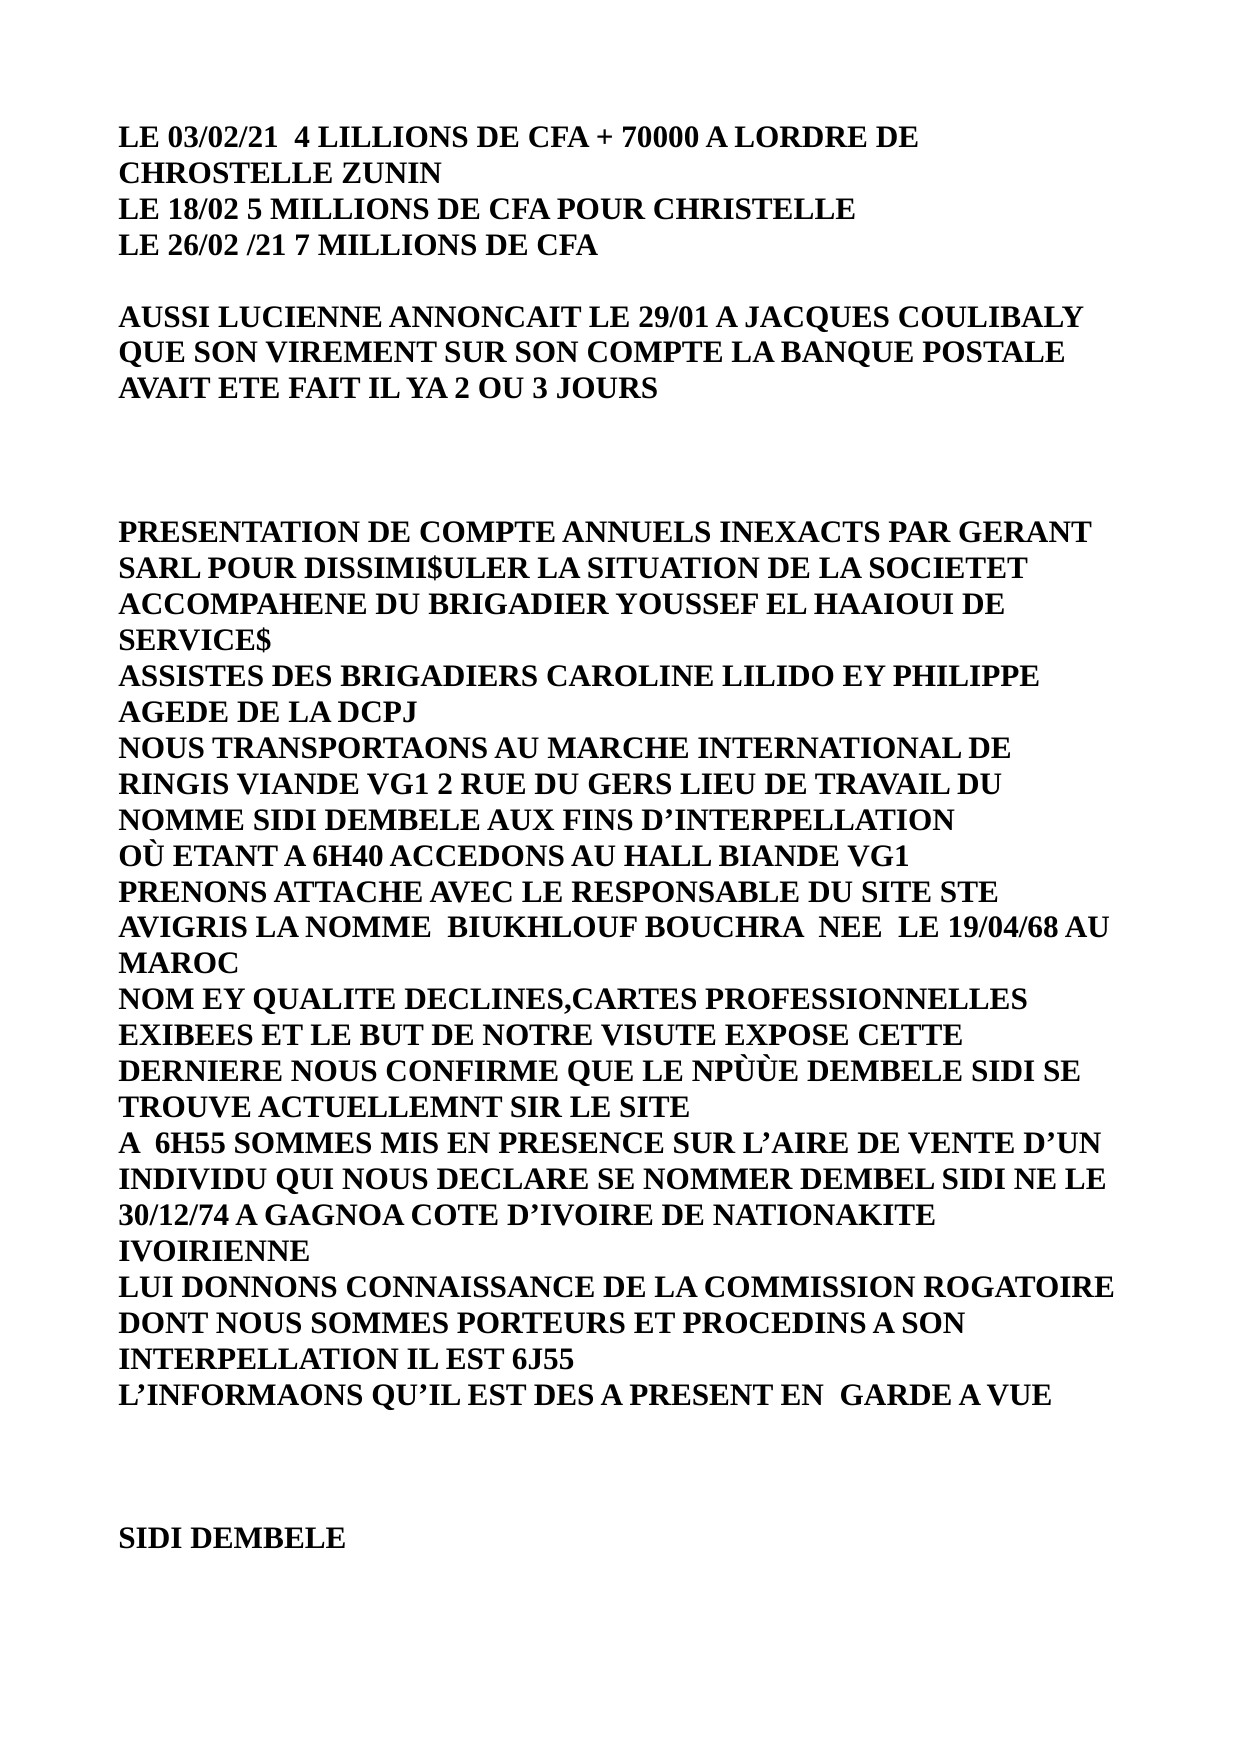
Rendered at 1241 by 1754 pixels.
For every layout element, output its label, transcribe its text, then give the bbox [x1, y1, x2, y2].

text PRESENTATION DE COMPTE ANNUELS INEXACTS PAR GERANT SARL POUR DISSIMI$ULER LA SITUATION DE LA SOCIETET [118, 513, 1122, 585]
text NOUS TRANSPORTAONS AU MARCHE INTERNATIONAL DE RINGIS VIANDE VG1 2 RUE DU GERS LIEU DE TRAVAIL DU NOMME SIDI DEMBELE AUX FINS D’INTERPELLATION [118, 729, 1122, 837]
text AUSSI LUCIENNE ANNONCAIT LE 29/01 A JACQUES COULIBALY QUE SON VIREMENT SUR SON COMPTE LA BANQUE POSTALE AVAIT ETE FAIT IL YA 2 OU 3 JOURS [118, 298, 1122, 406]
text LE 26/02 /21 7 MILLIONS DE CFA [118, 226, 1122, 262]
text ACCOMPAHENE DU BRIGADIER YOUSSEF EL HAAIOUI DE SERVICE$ [118, 585, 1122, 657]
text LUI DONNONS CONNAISSANCE DE LA COMMISSION ROGATOIRE DONT NOUS SOMMES PORTEURS ET PROCEDINS A SON INTERPELLATION IL EST 6J55 [118, 1268, 1122, 1376]
text L’INFORMAONS QU’IL EST DES A PRESENT EN GARDE A VUE [118, 1376, 1122, 1412]
text NOM EY QUALITE DECLINES,CARTES PROFESSIONNELLES EXIBEES ET LE BUT DE NOTRE VISUTE EXPOSE CETTE DERNIERE NOUS CONFIRME QUE LE NPÙÙE DEMBELE SIDI SE TROUVE ACTUELLEMNT SIR LE SITE [118, 981, 1122, 1124]
text A 6H55 SOMMES MIS EN PRESENCE SUR L’AIRE DE VENTE D’UN INDIVIDU QUI NOUS DECLARE SE NOMMER DEMBEL SIDI NE LE 30/12/74 A GAGNOA COTE D’IVOIRE DE NATIONAKITE IVOIRIENNE [118, 1124, 1122, 1268]
text LE 03/02/21 4 LILLIONS DE CFA + 70000 A LORDRE DE CHROSTELLE ZUNIN [118, 118, 1122, 190]
text PRENONS ATTACHE AVEC LE RESPONSABLE DU SITE STE AVIGRIS LA NOMME BIUKHLOUF BOUCHRA NEE LE 19/04/68 AU MAROC [118, 873, 1122, 981]
text LE 18/02 5 MILLIONS DE CFA POUR CHRISTELLE [118, 190, 1122, 226]
text ASSISTES DES BRIGADIERS CAROLINE LILIDO EY PHILIPPE AGEDE DE LA DCPJ [118, 657, 1122, 729]
text OÙ ETANT A 6H40 ACCEDONS AU HALL BIANDE VG1 [118, 837, 1122, 873]
text SIDI DEMBELE [118, 1520, 1122, 1556]
